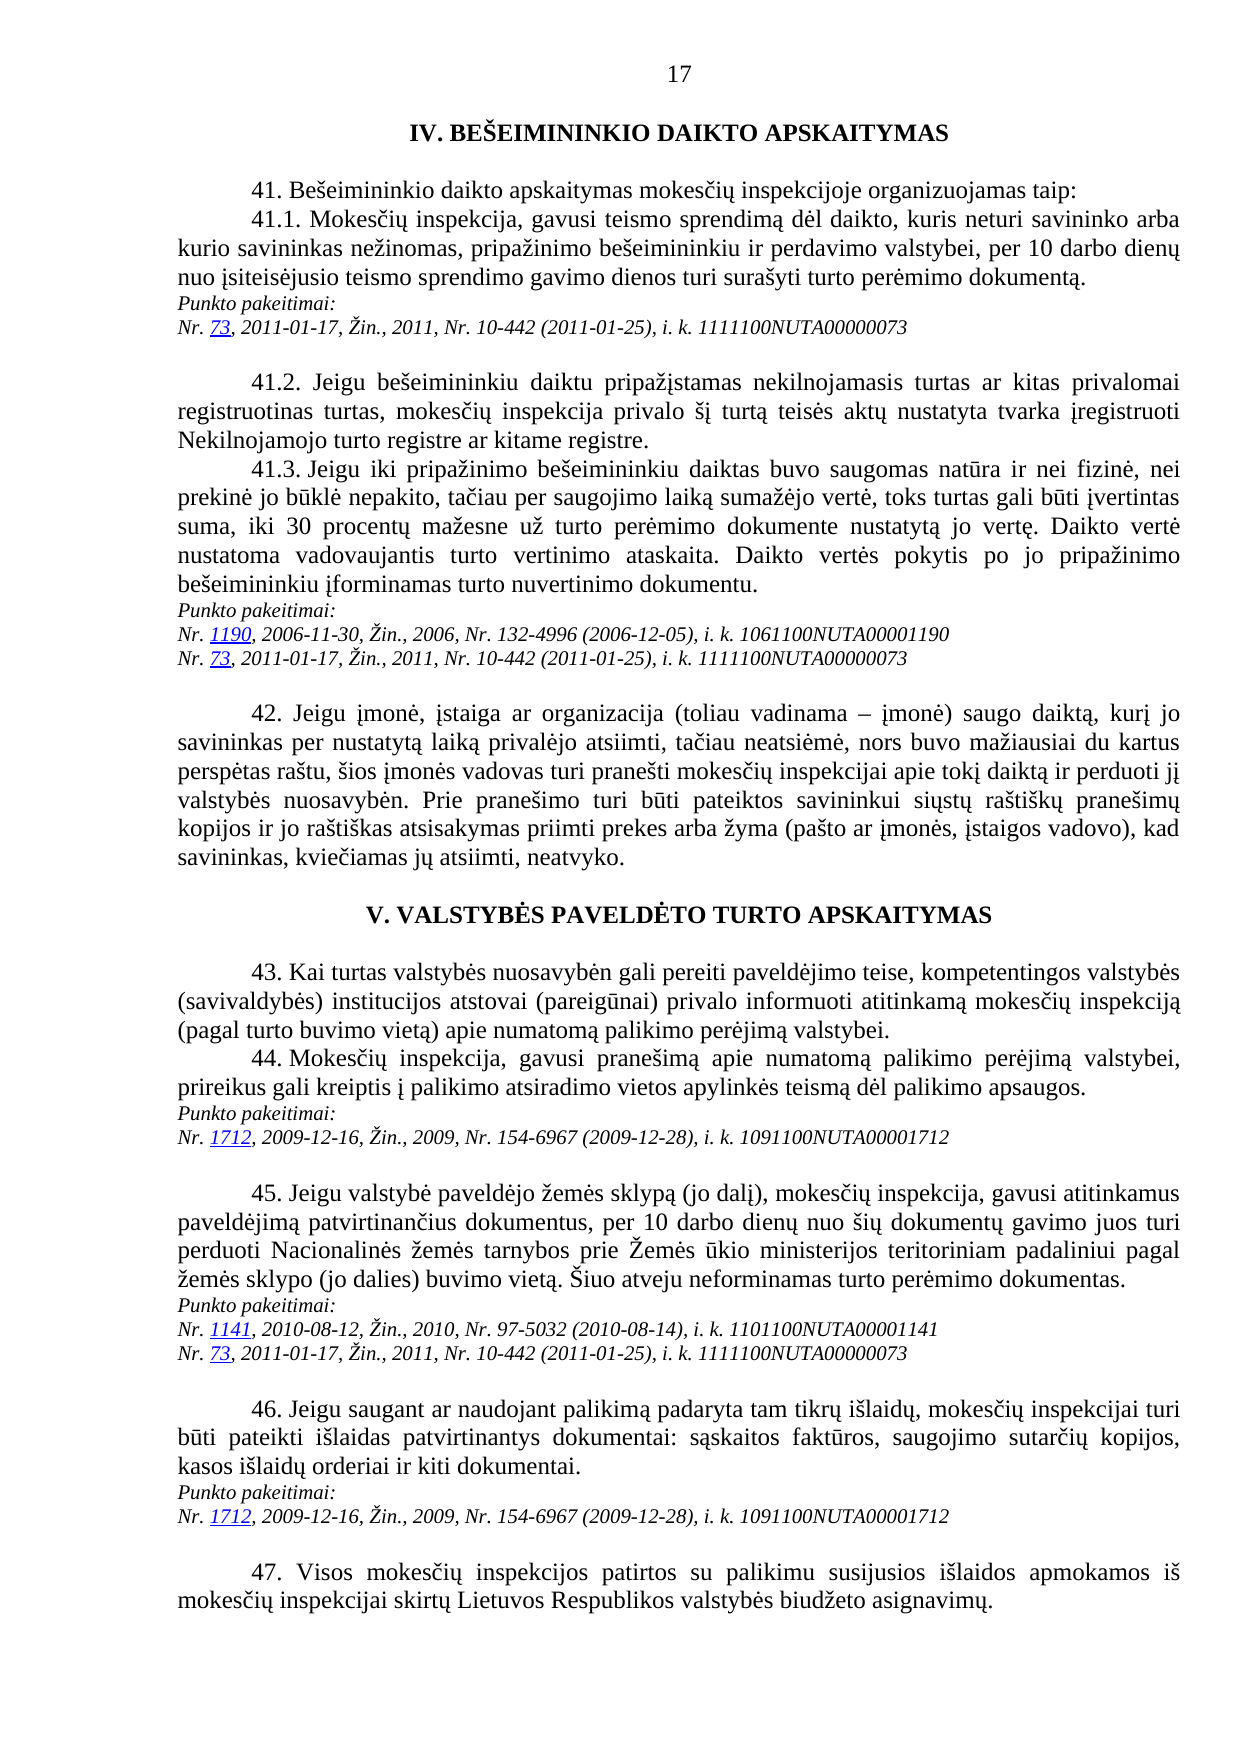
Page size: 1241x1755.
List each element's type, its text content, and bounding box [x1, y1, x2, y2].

text 41.1. Mokesčių inspekcija, gavusi teismo sprendimą dėl daikto, kuris neturi savininko arba kurio savininkas nežinomas, pripažinimo bešeimininkiu ir perdavimo valstybei, per 10 darbo dienų nuo įsiteisėjusio teismo sprendimo gavimo dienos turi surašyti turto perėmimo dokumentą. [177, 204, 1181, 291]
text 46. Jeigu saugant ar naudojant palikimą padaryta tam tikrų išlaidų, mokesčių inspekcijai turi būti pateikti išlaidas patvirtinantys dokumentai: sąskaitos faktūros, saugojimo sutarčių kopijos, kasos išlaidų orderiai ir kiti dokumentai. [177, 1394, 1181, 1480]
text 45. Jeigu valstybė paveldėjo žemės sklypą (jo dalį), mokesčių inspekcija, gavusi atitinkamus paveldėjimą patvirtinančius dokumentus, per 10 darbo dienų nuo šių dokumentų gavimo juos turi perduoti Nacionalinės žemės tarnybos prie Žemės ūkio ministerijos teritoriniam padaliniui pagal žemės sklypo (jo dalies) buvimo vietą. Šiuo atveju neforminamas turto perėmimo dokumentas. [177, 1178, 1181, 1293]
text Nr. 73, 2011-01-17, Žin., 2011, Nr. 10-442 (2011-01-25), i. k. 1111100NUTA00000073 [177, 646, 1181, 670]
text 41.2. Jeigu bešeimininkiu daiktu pripažįstamas nekilnojamasis turtas ar kitas privalomai registruotinas turtas, mokesčių inspekcija privalo šį turtą teisės aktų nustatyta tvarka įregistruoti Nekilnojamojo turto registre ar kitame registre. [177, 367, 1181, 454]
text Nr. 73, 2011-01-17, Žin., 2011, Nr. 10-442 (2011-01-25), i. k. 1111100NUTA00000073 [177, 1341, 1181, 1365]
text 47. Visos mokesčių inspekcijos patirtos su palikimu susijusios išlaidos apmokamos iš mokesčių inspekcijai skirtų Lietuvos Respublikos valstybės biudžeto asignavimų. [177, 1557, 1181, 1614]
text Punkto pakeitimai: [177, 1293, 1181, 1317]
text Punkto pakeitimai: [177, 291, 1181, 315]
text Punkto pakeitimai: [177, 1480, 1181, 1504]
text 43. Kai turtas valstybės nuosavybėn gali pereiti paveldėjimo teise, kompetentingos valstybės (savivaldybės) institucijos atstovai (pareigūnai) privalo informuoti atitinkamą mokesčių inspekciją (pagal turto buvimo vietą) apie numatomą palikimo perėjimą valstybei. [177, 957, 1181, 1043]
text V. VALSTYBĖS PAVELDĖTO TURTO APSKAITYMAS [177, 900, 1181, 928]
text Nr. 1141, 2010-08-12, Žin., 2010, Nr. 97-5032 (2010-08-14), i. k. 1101100NUTA00001141 [177, 1317, 1181, 1341]
text Nr. 1190, 2006-11-30, Žin., 2006, Nr. 132-4996 (2006-12-05), i. k. 1061100NUTA00001190 [177, 622, 1181, 646]
text 41. Bešeimininkio daikto apskaitymas mokesčių inspekcijoje organizuojamas taip: [177, 176, 1181, 204]
text 42. Jeigu įmonė, įstaiga ar organizacija (toliau vadinama – įmonė) saugo daiktą, kurį jo savininkas per nustatytą laiką privalėjo atsiimti, tačiau neatsiėmė, nors buvo mažiausiai du kartus perspėtas raštu, šios įmonės vadovas turi pranešti mokesčių inspekcijai apie tokį daiktą ir perduoti jį valstybės nuosavybėn. Prie pranešimo turi būti pateiktos savininkui siųstų raštiškų pranešimų kopijos ir jo raštiškas atsisakymas priimti prekes arba žyma (pašto ar įmonės, įstaigos vadovo), kad savininkas, kviečiamas jų atsiimti, neatvyko. [177, 698, 1181, 871]
text Nr. 73, 2011-01-17, Žin., 2011, Nr. 10-442 (2011-01-25), i. k. 1111100NUTA00000073 [177, 315, 1181, 339]
text Nr. 1712, 2009-12-16, Žin., 2009, Nr. 154-6967 (2009-12-28), i. k. 1091100NUTA00001712 [177, 1125, 1181, 1149]
text Punkto pakeitimai: [177, 1101, 1181, 1125]
text 41.3. Jeigu iki pripažinimo bešeimininkiu daiktas buvo saugomas natūra ir nei fizinė, nei prekinė jo būklė nepakito, tačiau per saugojimo laiką sumažėjo vertė, toks turtas gali būti įvertintas suma, iki 30 procentų mažesne už turto perėmimo dokumente nustatytą jo vertę. Daikto vertė nustatoma vadovaujantis turto vertinimo ataskaita. Daikto vertės pokytis po jo pripažinimo bešeimininkiu įforminamas turto nuvertinimo dokumentu. [177, 454, 1181, 597]
text Punkto pakeitimai: [177, 597, 1181, 622]
text Nr. 1712, 2009-12-16, Žin., 2009, Nr. 154-6967 (2009-12-28), i. k. 1091100NUTA00001712 [177, 1504, 1181, 1528]
text IV. BEŠEIMININKIO DAIKTO APSKAITYMAS [177, 118, 1181, 147]
text 44. Mokesčių inspekcija, gavusi pranešimą apie numatomą palikimo perėjimą valstybei, prireikus gali kreiptis į palikimo atsiradimo vietos apylinkės teismą dėl palikimo apsaugos. [177, 1043, 1181, 1101]
